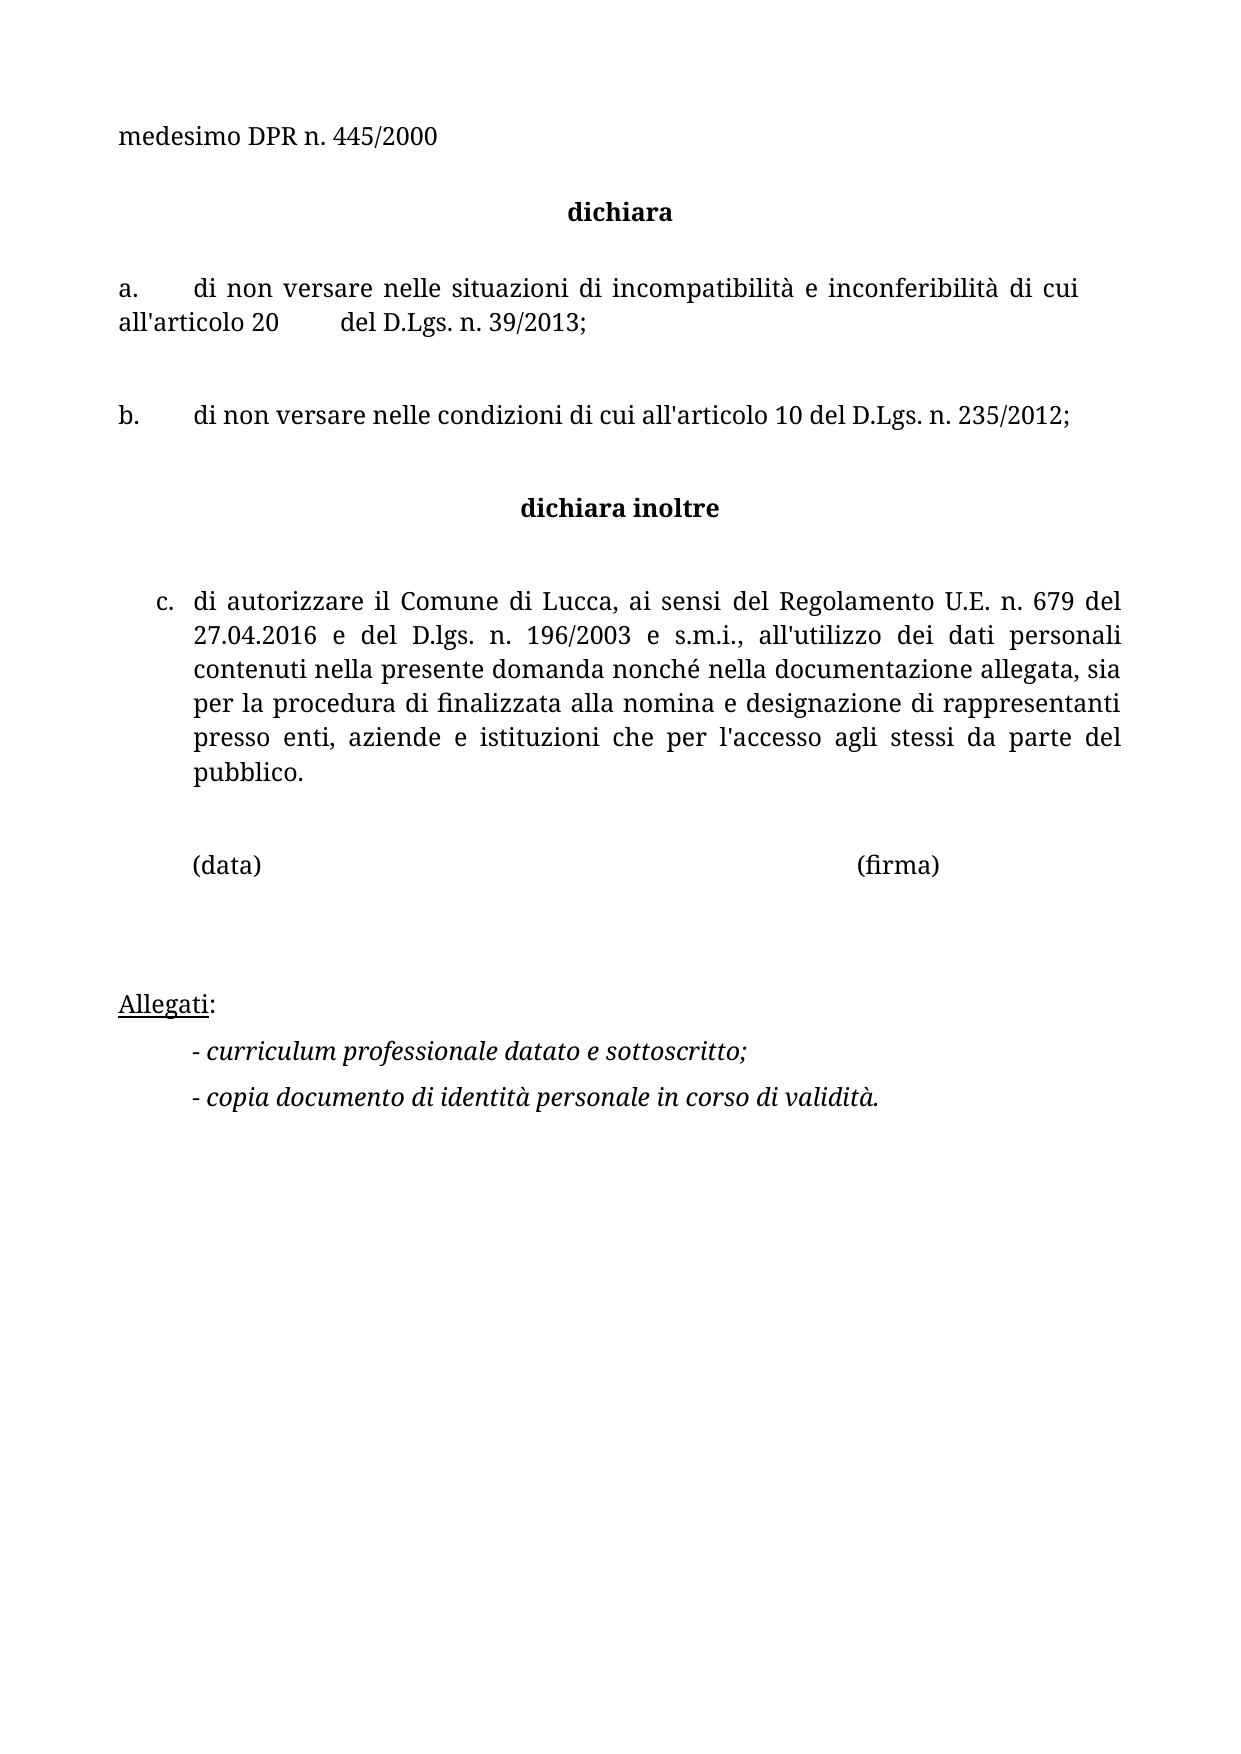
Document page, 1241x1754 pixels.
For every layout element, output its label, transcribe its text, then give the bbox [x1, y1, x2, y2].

text - copia documento di identità personale in corso di validità. [192, 1080, 1122, 1114]
text - curriculum professionale datato e sottoscritto; [192, 1033, 1122, 1068]
text dichiara inoltre [118, 491, 1122, 525]
text (data) (firma) [192, 847, 1122, 881]
list di non versare nelle situazioni di incompatibilità e inconferibilità di cui all'articolo 20 del D.Lgs. n. 39/2013; [118, 270, 1080, 338]
text dichiara [118, 194, 1122, 228]
text medesimo DPR n. 445/2000 [118, 118, 1121, 152]
list di non versare nelle condizioni di cui all'articolo 10 del D.Lgs. n. 235/2012; [118, 398, 1080, 432]
list di autorizzare il Comune di Lucca, ai sensi del Regolamento U.E. n. 679 del 27.04.2016 e del D.lgs. n. 196/2003 e s.m.i., all'utilizzo dei dati personali contenuti nella presente domanda nonché nella documentazione allegata, sia per la procedura di finalizzata alla nomina e designazione di rappresentanti presso enti, aziende e istituzioni che per l'accesso agli stessi da parte del pubblico. [156, 584, 1122, 788]
text Allegati: [118, 987, 1122, 1021]
